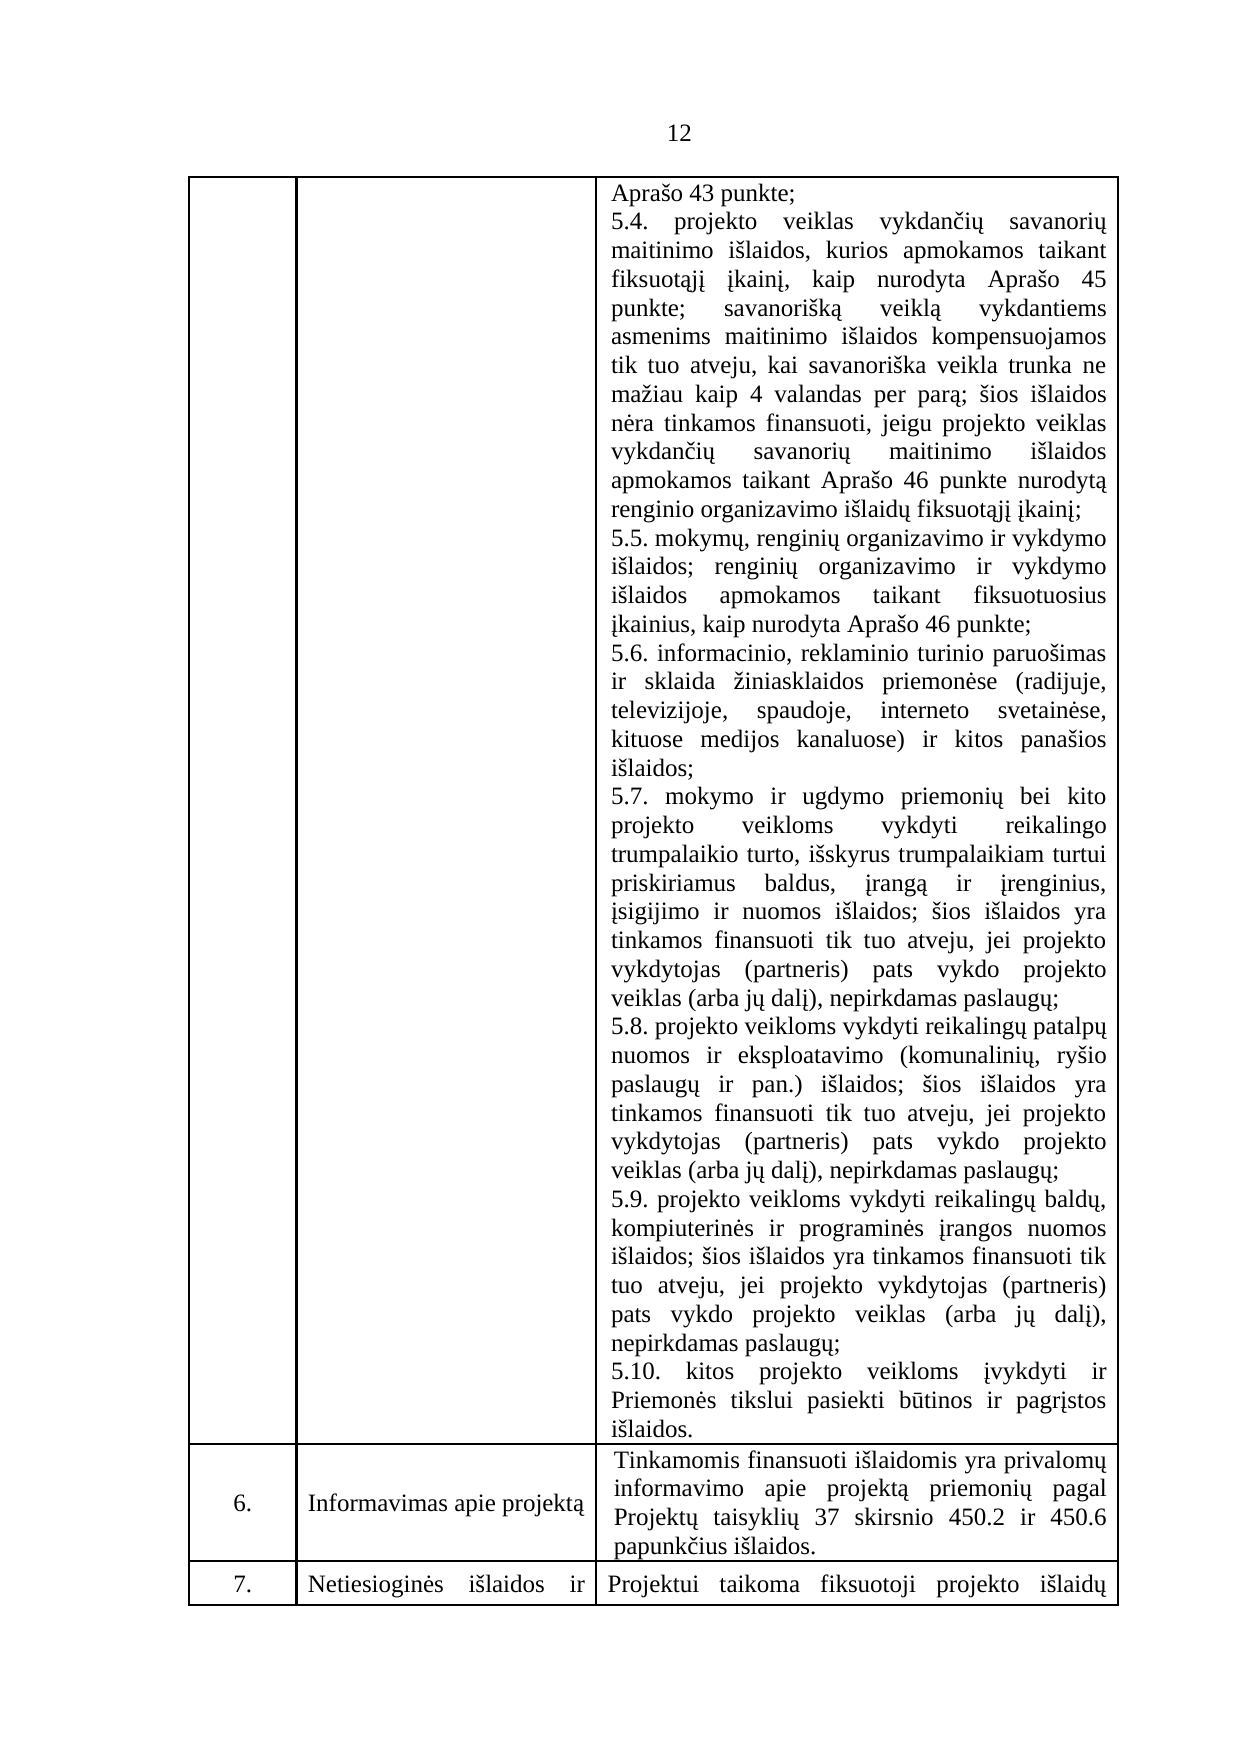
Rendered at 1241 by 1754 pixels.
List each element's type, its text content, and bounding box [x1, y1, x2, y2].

table_cell Tinkamomis finansuoti išlaidomis yra privalomų informavimo apie projektą priemonių pagal Projektų taisyklių 37 skirsnio 450.2 ir 450.6 papunkčius išlaidos. [597, 1445, 1117, 1560]
table_cell [190, 178, 295, 1443]
table_cell Informavimas apie projektą [298, 1445, 595, 1560]
table_cell Netiesioginės išlaidos ir [298, 1562, 595, 1604]
table_cell [298, 178, 595, 1443]
table_cell Aprašo 43 punkte; 5.4. projekto veiklas vykdančių savanorių maitinimo išlaidos, kurios apmokamos taikant fiksuotąjį įkainį, kaip nurodyta Aprašo 45 punkte; savanorišką veiklą vykdantiems asmenims maitinimo išlaidos kompensuojamos tik tuo atveju, kai savanoriška veikla trunka ne mažiau kaip 4 valandas per parą; šios išlaidos nėra tinkamos finansuoti, jeigu projekto veiklas vykdančių savanorių maitinimo išlaidos apmokamos taikant Aprašo 46 punkte nurodytą renginio organizavimo išlaidų fiksuotąjį įkainį; 5.5. mokymų, renginių organizavimo ir vykdymo išlaidos; renginių organizavimo ir vykdymo išlaidos apmokamos taikant fiksuotuosius įkainius, kaip nurodyta Aprašo 46 punkte; 5.6. informacinio, reklaminio turinio paruošimas ir sklaida žiniasklaidos priemonėse (radijuje, televizijoje, spaudoje, interneto svetainėse, kituose medijos kanaluose) ir kitos panašios išlaidos; 5.7. mokymo ir ugdymo priemonių bei kito projekto veikloms vykdyti reikalingo trumpalaikio turto, išskyrus trumpalaikiam turtui priskiriamus baldus, įrangą ir įrenginius, įsigijimo ir nuomos išlaidos; šios išlaidos yra tinkamos finansuoti tik tuo atveju, jei projekto vykdytojas (partneris) pats vykdo projekto veiklas (arba jų dalį), nepirkdamas paslaugų; 5.8. projekto veikloms vykdyti reikalingų patalpų nuomos ir eksploatavimo (komunalinių, ryšio paslaugų ir pan.) išlaidos; šios išlaidos yra tinkamos finansuoti tik tuo atveju, jei projekto vykdytojas (partneris) pats vykdo projekto veiklas (arba jų dalį), nepirkdamas paslaugų; 5.9. projekto veikloms vykdyti reikalingų baldų, kompiuterinės ir programinės įrangos nuomos išlaidos; šios išlaidos yra tinkamos finansuoti tik tuo atveju, jei projekto vykdytojas (partneris) pats vykdo projekto veiklas (arba jų dalį), nepirkdamas paslaugų; 5.10. kitos projekto veikloms įvykdyti ir Priemonės tikslui pasiekti būtinos ir pagrįstos išlaidos. [597, 178, 1117, 1443]
table_cell 6. [190, 1445, 295, 1560]
table_cell 7. [190, 1562, 295, 1604]
table_cell Projektui taikoma fiksuotoji projekto išlaidų [597, 1562, 1117, 1604]
